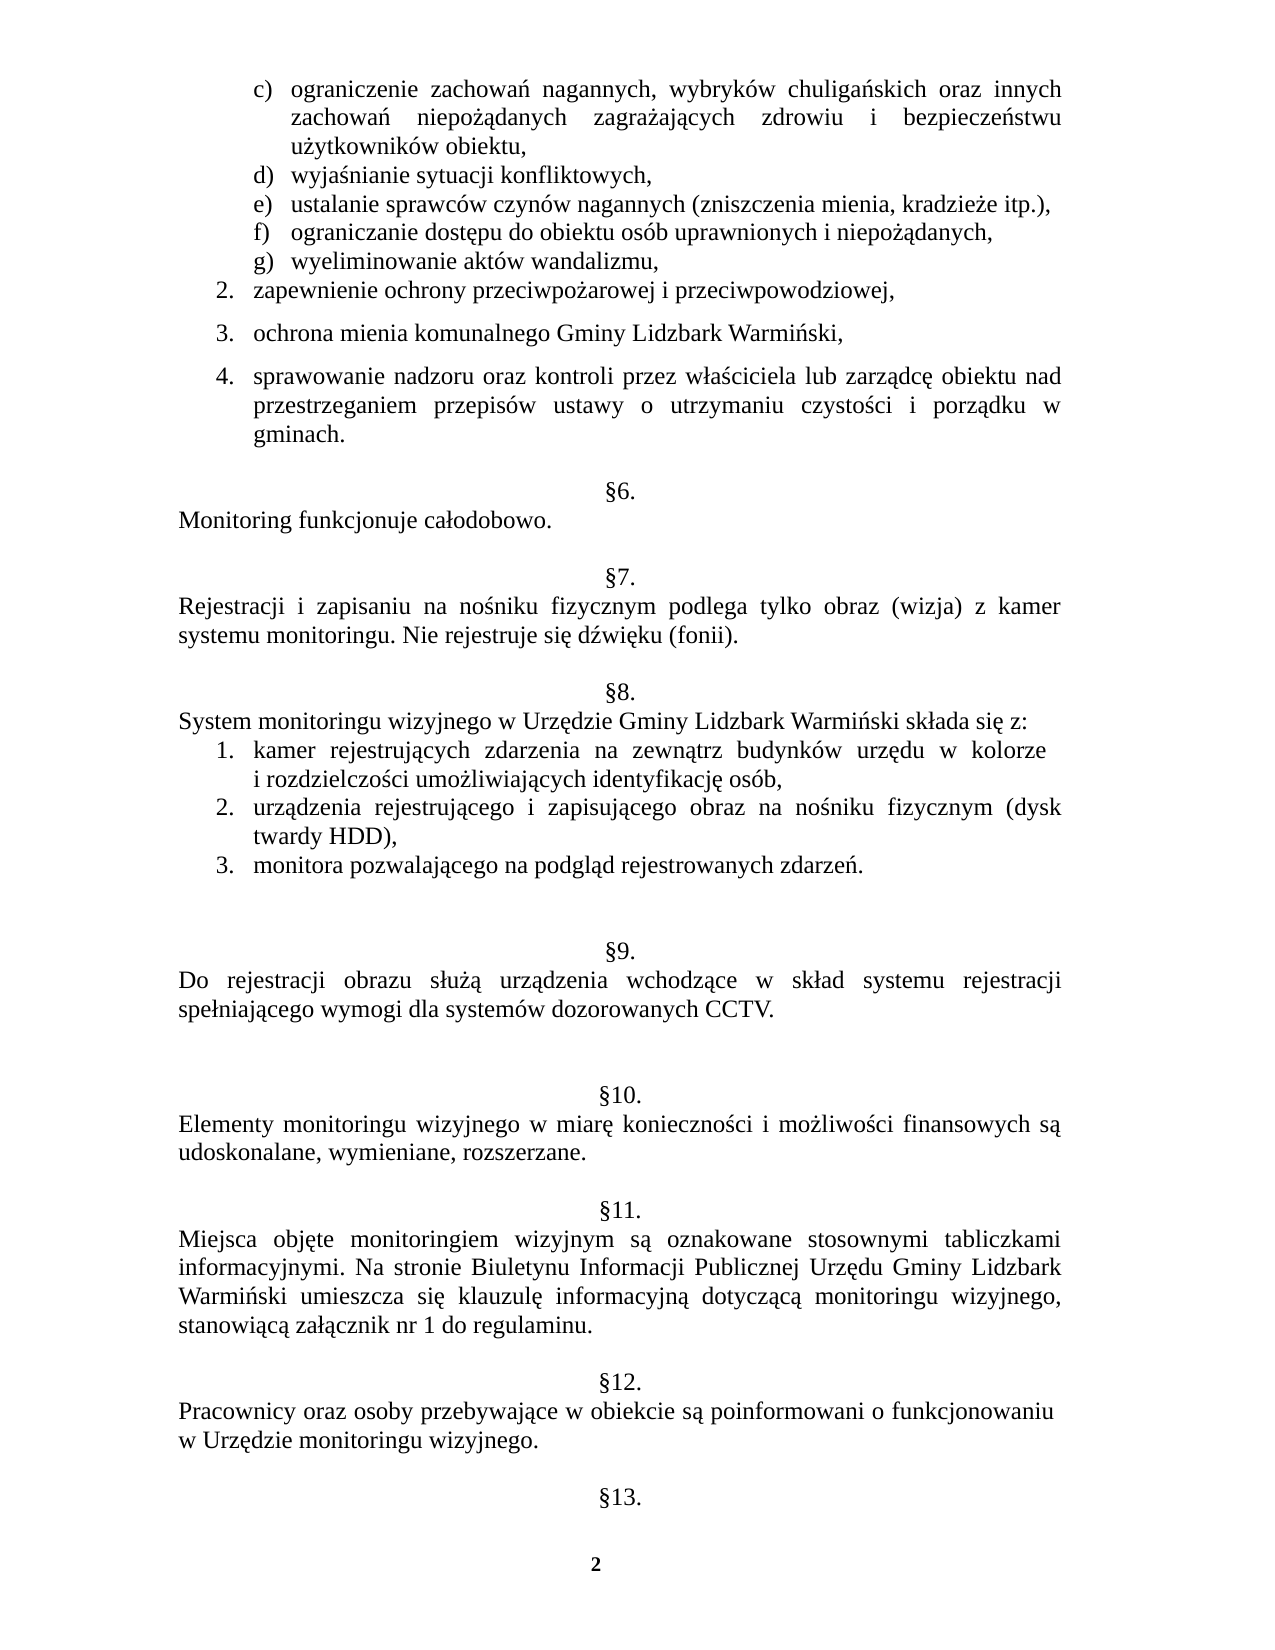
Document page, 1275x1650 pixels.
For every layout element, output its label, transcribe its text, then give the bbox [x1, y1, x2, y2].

text Miejsca objęte monitoringiem wizyjnym są oznakowane stosownymi tabliczkami informacyjnymi. Na stronie Biuletynu Informacji Publicznej Urzędu Gminy Lidzbark Warmiński umieszcza się klauzulę informacyjną dotyczącą monitoringu wizyjnego, stanowiącą załącznik nr 1 do regulaminu. [178, 1224, 1062, 1339]
list ograniczanie dostępu do obiektu osób uprawnionych i niepożądanych, [253, 217, 1062, 246]
list wyjaśnianie sytuacji konfliktowych, [253, 160, 1062, 189]
list ograniczenie zachowań nagannych, wybryków chuligańskich oraz innych zachowań niepożądanych zagrażających zdrowiu i bezpieczeństwu użytkowników obiektu, [253, 74, 1062, 160]
text §9. [178, 936, 1062, 965]
text §10. [178, 1080, 1062, 1109]
text §12. [178, 1367, 1062, 1396]
text Pracownicy oraz osoby przebywające w obiekcie są poinformowani o funkcjonowaniu w Urzędzie monitoringu wizyjnego. [178, 1396, 1062, 1454]
text Rejestracji i zapisaniu na nośniku fizycznym podlega tylko obraz (wizja) z kamer systemu monitoringu. Nie rejestruje się dźwięku (fonii). [178, 591, 1062, 649]
list kamer rejestrujących zdarzenia na zewnątrz budynków urzędu w kolorze i rozdzielczości umożliwiających identyfikację osób, [216, 735, 1062, 792]
text Do rejestracji obrazu służą urządzenia wchodzące w skład systemu rejestracji spełniającego wymogi dla systemów dozorowanych CCTV. [178, 965, 1062, 1022]
list ustalanie sprawców czynów nagannych (zniszczenia mienia, kradzieże itp.), [253, 189, 1062, 217]
text §6. [178, 476, 1062, 505]
text §13. [178, 1482, 1062, 1511]
text Elementy monitoringu wizyjnego w miarę konieczności i możliwości finansowych są udoskonalane, wymieniane, rozszerzane. [178, 1109, 1062, 1166]
list sprawowanie nadzoru oraz kontroli przez właściciela lub zarządcę obiektu nad przestrzeganiem przepisów ustawy o utrzymaniu czystości i porządku w gminach. [216, 361, 1062, 447]
text §11. [178, 1195, 1062, 1224]
list urządzenia rejestrującego i zapisującego obraz na nośniku fizycznym (dysk twardy HDD), [216, 792, 1062, 850]
list zapewnienie ochrony przeciwpożarowej i przeciwpowodziowej, [216, 275, 1062, 304]
text §7. [178, 562, 1062, 591]
text Monitoring funkcjonuje całodobowo. [178, 505, 1062, 534]
text System monitoringu wizyjnego w Urzędzie Gminy Lidzbark Warmiński składa się z: [178, 706, 1062, 735]
list wyeliminowanie aktów wandalizmu, [253, 246, 1062, 275]
list monitora pozwalającego na podgląd rejestrowanych zdarzeń. [216, 850, 1062, 879]
text §8. [178, 677, 1062, 706]
list ochrona mienia komunalnego Gminy Lidzbark Warmiński, [216, 318, 1062, 347]
